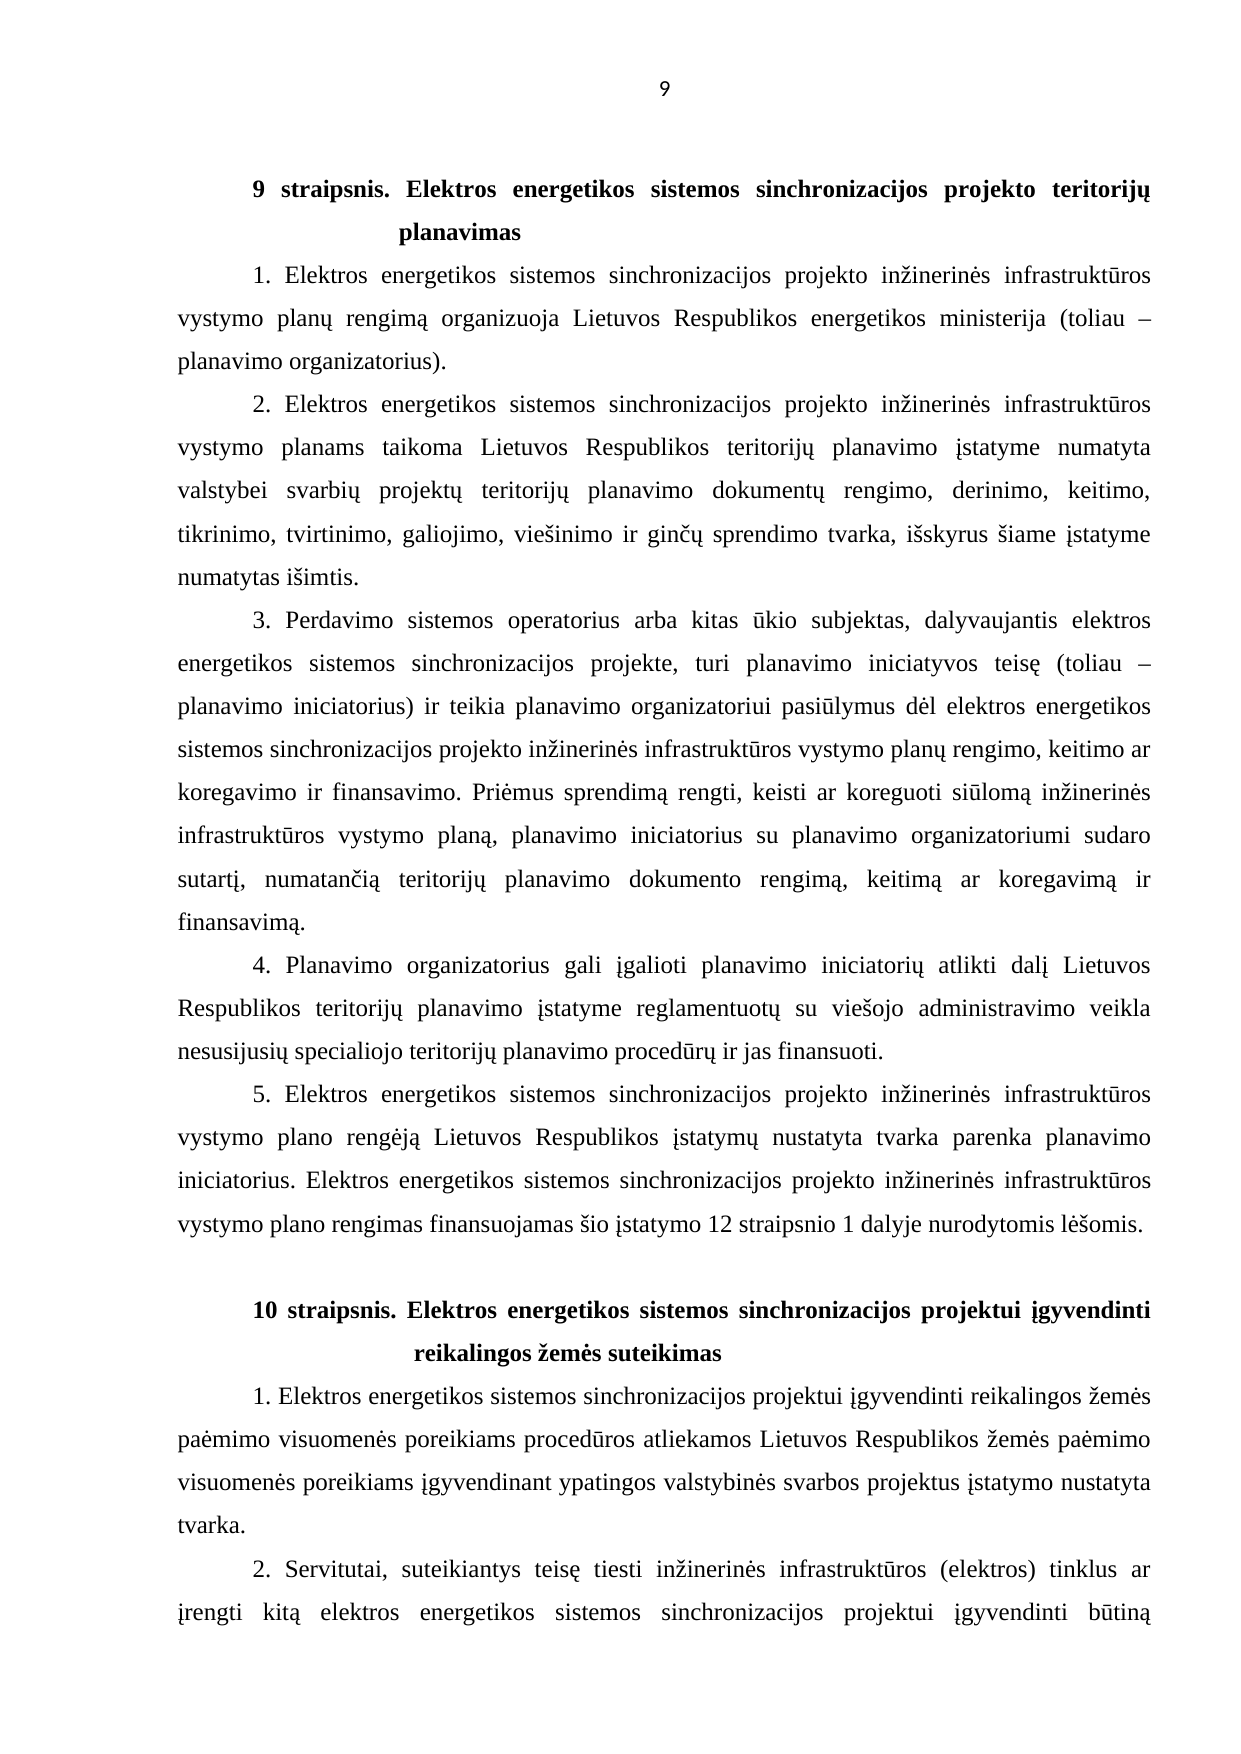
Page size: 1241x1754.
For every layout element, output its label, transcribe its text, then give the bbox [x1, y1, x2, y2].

text 2. Servitutai, suteikiantys teisę tiesti inžinerinės infrastruktūros (elektros) tinklus ar įrengti kitą elektros energetikos sistemos sinchronizacijos projektui įgyvendinti būtiną [177, 1554, 1152, 1626]
text 1. Elektros energetikos sistemos sinchronizacijos projekto inžinerinės infrastruktūros vystymo planų rengimą organizuoja Lietuvos Respublikos energetikos ministerija (toliau – planavimo organizatorius). [177, 260, 1152, 375]
text 3. Perdavimo sistemos operatorius arba kitas ūkio subjektas, dalyvaujantis elektros energetikos sistemos sinchronizacijos projekte, turi planavimo iniciatyvos teisę (toliau – planavimo iniciatorius) ir teikia planavimo organizatoriui pasiūlymus dėl elektros energetikos sistemos sinchronizacijos projekto inžinerinės infrastruktūros vystymo planų rengimo, keitimo ar koregavimo ir finansavimo. Priėmus sprendimą rengti, keisti ar koreguoti siūlomą inžinerinės infrastruktūros vystymo planą, planavimo iniciatorius su planavimo organizatoriumi sudaro sutartį, numatančią teritorijų planavimo dokumento rengimą, keitimą ar koregavimą ir finansavimą. [177, 605, 1152, 936]
text 9 straipsnis. Elektros energetikos sistemos sinchronizacijos projekto teritorijų planavimas [252, 174, 1152, 246]
text 2. Elektros energetikos sistemos sinchronizacijos projekto inžinerinės infrastruktūros vystymo planams taikoma Lietuvos Respublikos teritorijų planavimo įstatyme numatyta valstybei svarbių projektų teritorijų planavimo dokumentų rengimo, derinimo, keitimo, tikrinimo, tvirtinimo, galiojimo, viešinimo ir ginčų sprendimo tvarka, išskyrus šiame įstatyme numatytas išimtis. [177, 389, 1152, 591]
text 5. Elektros energetikos sistemos sinchronizacijos projekto inžinerinės infrastruktūros vystymo plano rengėją Lietuvos Respublikos įstatymų nustatyta tvarka parenka planavimo iniciatorius. Elektros energetikos sistemos sinchronizacijos projekto inžinerinės infrastruktūros vystymo plano rengimas finansuojamas šio įstatymo 12 straipsnio 1 dalyje nurodytomis lėšomis. [177, 1079, 1152, 1237]
text 1. Elektros energetikos sistemos sinchronizacijos projektui įgyvendinti reikalingos žemės paėmimo visuomenės poreikiams procedūros atliekamos Lietuvos Respublikos žemės paėmimo visuomenės poreikiams įgyvendinant ypatingos valstybinės svarbos projektus įstatymo nustatyta tvarka. [177, 1381, 1152, 1539]
text 4. Planavimo organizatorius gali įgalioti planavimo iniciatorių atlikti dalį Lietuvos Respublikos teritorijų planavimo įstatyme reglamentuotų su viešojo administravimo veikla nesusijusių specialiojo teritorijų planavimo procedūrų ir jas finansuoti. [177, 950, 1152, 1065]
text 10 straipsnis. Elektros energetikos sistemos sinchronizacijos projektui įgyvendinti reikalingos žemės suteikimas [252, 1295, 1152, 1367]
